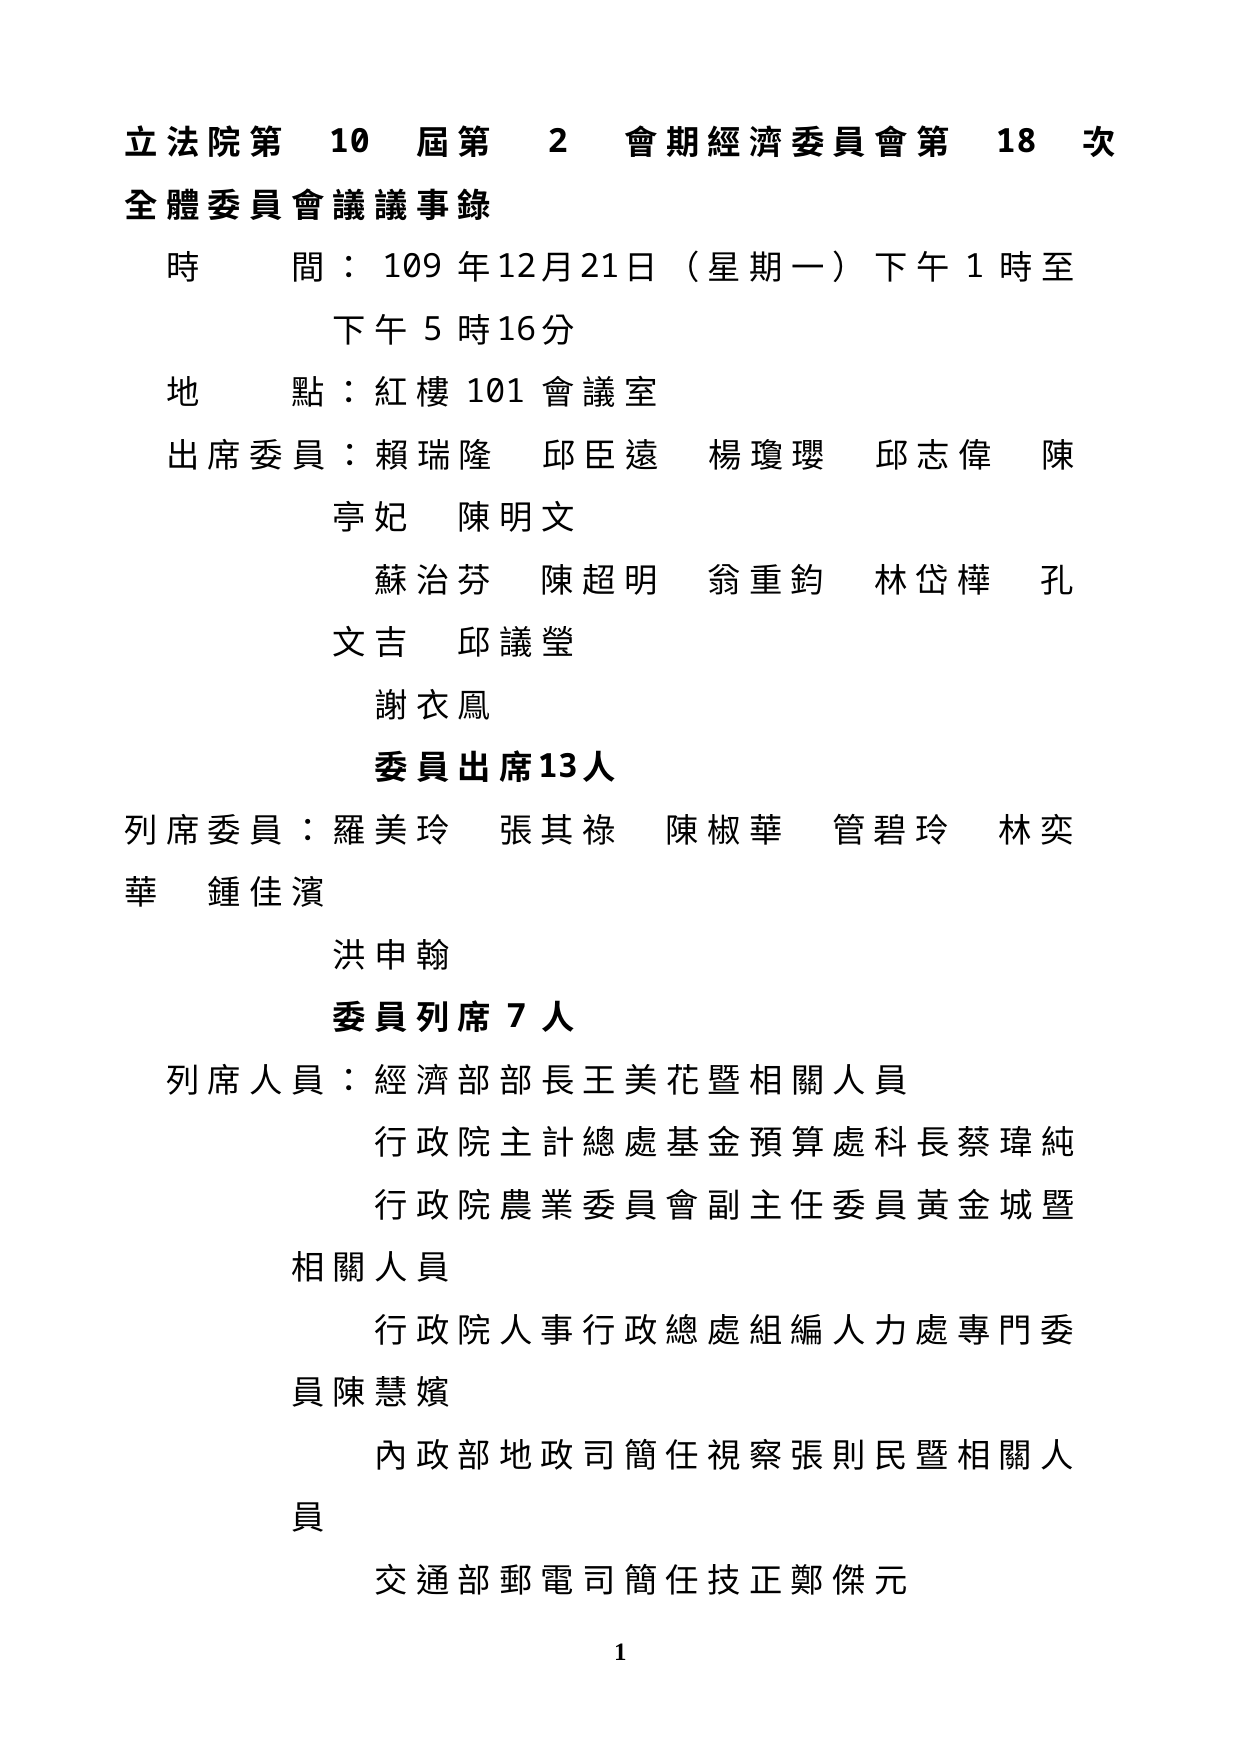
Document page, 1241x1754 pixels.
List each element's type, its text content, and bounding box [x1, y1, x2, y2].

text 行政院主計總處基金預算處科長蔡瑋純 [122, 1098, 1086, 1161]
text 謝衣鳯 [122, 661, 1086, 723]
text 列席委員：羅美玲 張其祿 陳椒華 管碧玲 林奕華 鍾佳濱 [120, 786, 1086, 911]
text 行政院農業委員會副主任委員黃金城暨相關人員 [122, 1161, 1086, 1286]
text 行政院人事行政總處組編人力處專門委員陳慧嬪 [122, 1286, 1086, 1411]
text 地 點：紅樓101會議室 [122, 348, 1086, 411]
text 內政部地政司簡任視察張則民暨相關人員 [122, 1411, 1086, 1536]
text 洪申翰 [120, 911, 1086, 973]
text 列席人員：經濟部部長王美花暨相關人員 [122, 1036, 1086, 1098]
text 時 間：109年12月21日（星期一）下午1時至下午5時16分 [122, 223, 1086, 348]
text 交通部郵電司簡任技正鄭傑元 [122, 1536, 1086, 1598]
text 委員出席13人 [122, 723, 1086, 786]
text 委員列席7人 [120, 973, 1086, 1036]
text 出席委員：賴瑞隆 邱臣遠 楊瓊瓔 邱志偉 陳亭妃 陳明文 [122, 411, 1086, 536]
text 蘇治芬 陳超明 翁重鈞 林岱樺 孔文吉 邱議瑩 [122, 536, 1086, 661]
text 立法院第10屆第2會期經濟委員會第18次全體委員會議議事錄 [120, 98, 1120, 223]
